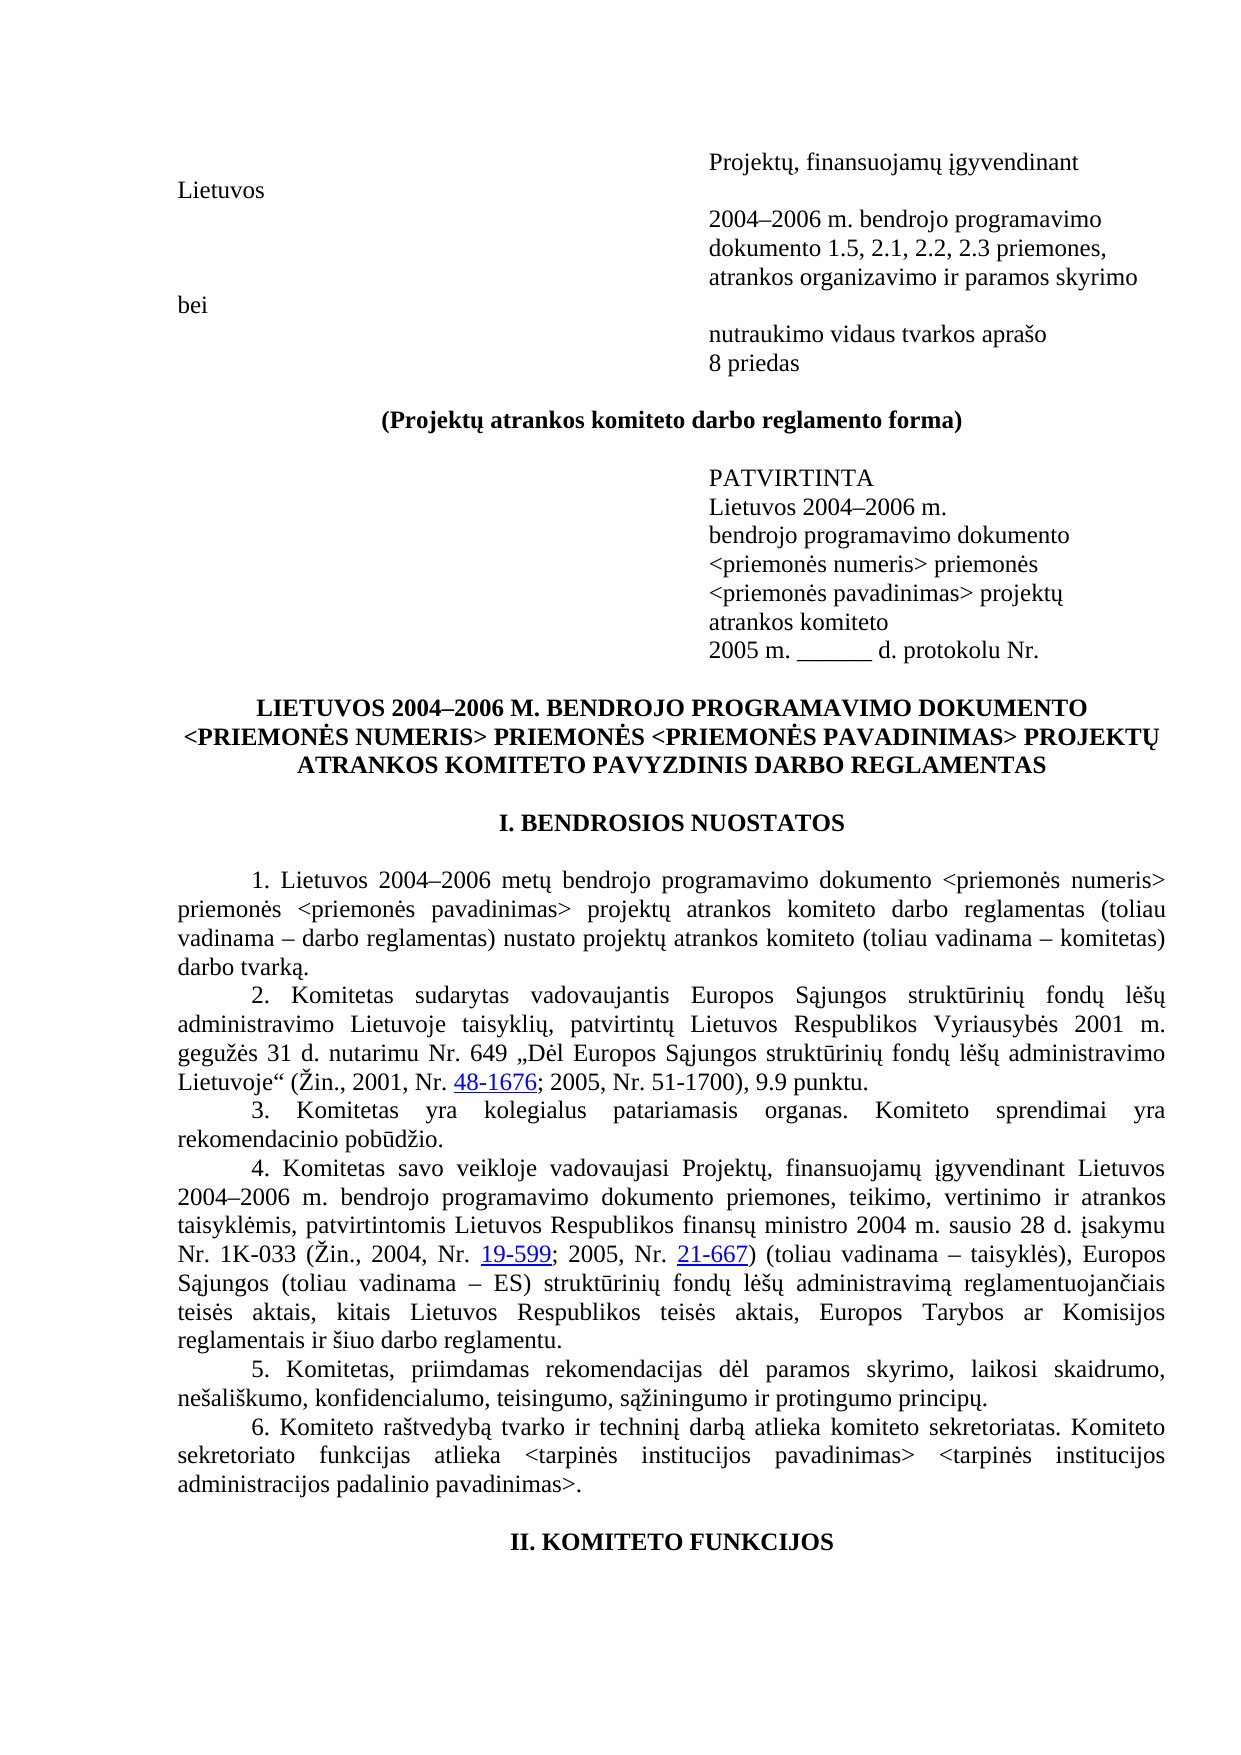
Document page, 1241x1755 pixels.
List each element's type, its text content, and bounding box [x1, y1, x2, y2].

text 8 priedas [177, 348, 1166, 377]
text LIETUVOS 2004–2006 M. BENDROJO PROGRAMAVIMO DOKUMENTO <PRIEMONĖS NUMERIS> PRIEMONĖS <PRIEMONĖS PAVADINIMAS> PROJEKTŲ ATRANKOS KOMITETO PAVYZDINIS DARBO REGLAMENTAS [177, 693, 1166, 779]
text 6. Komiteto raštvedybą tvarko ir techninį darbą atlieka komiteto sekretoriatas. Komiteto sekretoriato funkcijas atlieka <tarpinės institucijos pavadinimas> <tarpinės institucijos administracijos padalinio pavadinimas>. [177, 1412, 1166, 1498]
text <priemonės numeris> priemonės [177, 549, 1166, 578]
text (Projektų atrankos komiteto darbo reglamento forma) [177, 406, 1166, 434]
text dokumento 1.5, 2.1, 2.2, 2.3 priemones, [177, 233, 1166, 262]
text I. BENDROSIOS NUOSTATOS [177, 808, 1166, 837]
text II. KOMITETO FUNKCIJOS [177, 1527, 1166, 1556]
text Lietuvos 2004–2006 m. [177, 492, 1166, 521]
text 2004–2006 m. bendrojo programavimo [177, 204, 1166, 233]
text PATVIRTINTA [177, 463, 1166, 492]
text atrankos organizavimo ir paramos skyrimo bei [177, 262, 1166, 319]
text 5. Komitetas, priimdamas rekomendacijas dėl paramos skyrimo, laikosi skaidrumo, nešališkumo, konfidencialumo, teisingumo, sąžiningumo ir protingumo principų. [177, 1354, 1166, 1412]
text 3. Komitetas yra kolegialus patariamasis organas. Komiteto sprendimai yra rekomendacinio pobūdžio. [177, 1096, 1166, 1153]
text 2. Komitetas sudarytas vadovaujantis Europos Sąjungos struktūrinių fondų lėšų administravimo Lietuvoje taisyklių, patvirtintų Lietuvos Respublikos Vyriausybės 2001 m. gegužės 31 d. nutarimu Nr. 649 „Dėl Europos Sąjungos struktūrinių fondų lėšų administravimo Lietuvoje“ (Žin., 2001, Nr. 48-1676; 2005, Nr. 51-1700), 9.9 punktu. [177, 981, 1166, 1096]
text Projektų, finansuojamų įgyvendinant Lietuvos [177, 147, 1166, 204]
text atrankos komiteto [177, 607, 1166, 636]
text nutraukimo vidaus tvarkos aprašo [177, 319, 1166, 348]
text bendrojo programavimo dokumento [177, 521, 1166, 549]
text <priemonės pavadinimas> projektų [177, 578, 1166, 607]
text 2005 m. ______ d. protokolu Nr. [177, 636, 1166, 664]
text 4. Komitetas savo veikloje vadovaujasi Projektų, finansuojamų įgyvendinant Lietuvos 2004–2006 m. bendrojo programavimo dokumento priemones, teikimo, vertinimo ir atrankos taisyklėmis, patvirtintomis Lietuvos Respublikos finansų ministro 2004 m. sausio 28 d. įsakymu Nr. 1K-033 (Žin., 2004, Nr. 19-599; 2005, Nr. 21-667) (toliau vadinama – taisyklės), Europos Sąjungos (toliau vadinama – ES) struktūrinių fondų lėšų administravimą reglamentuojančiais teisės aktais, kitais Lietuvos Respublikos teisės aktais, Europos Tarybos ar Komisijos reglamentais ir šiuo darbo reglamentu. [177, 1153, 1166, 1354]
text 1. Lietuvos 2004–2006 metų bendrojo programavimo dokumento <priemonės numeris> priemonės <priemonės pavadinimas> projektų atrankos komiteto darbo reglamentas (toliau vadinama – darbo reglamentas) nustato projektų atrankos komiteto (toliau vadinama – komitetas) darbo tvarką. [177, 866, 1166, 981]
